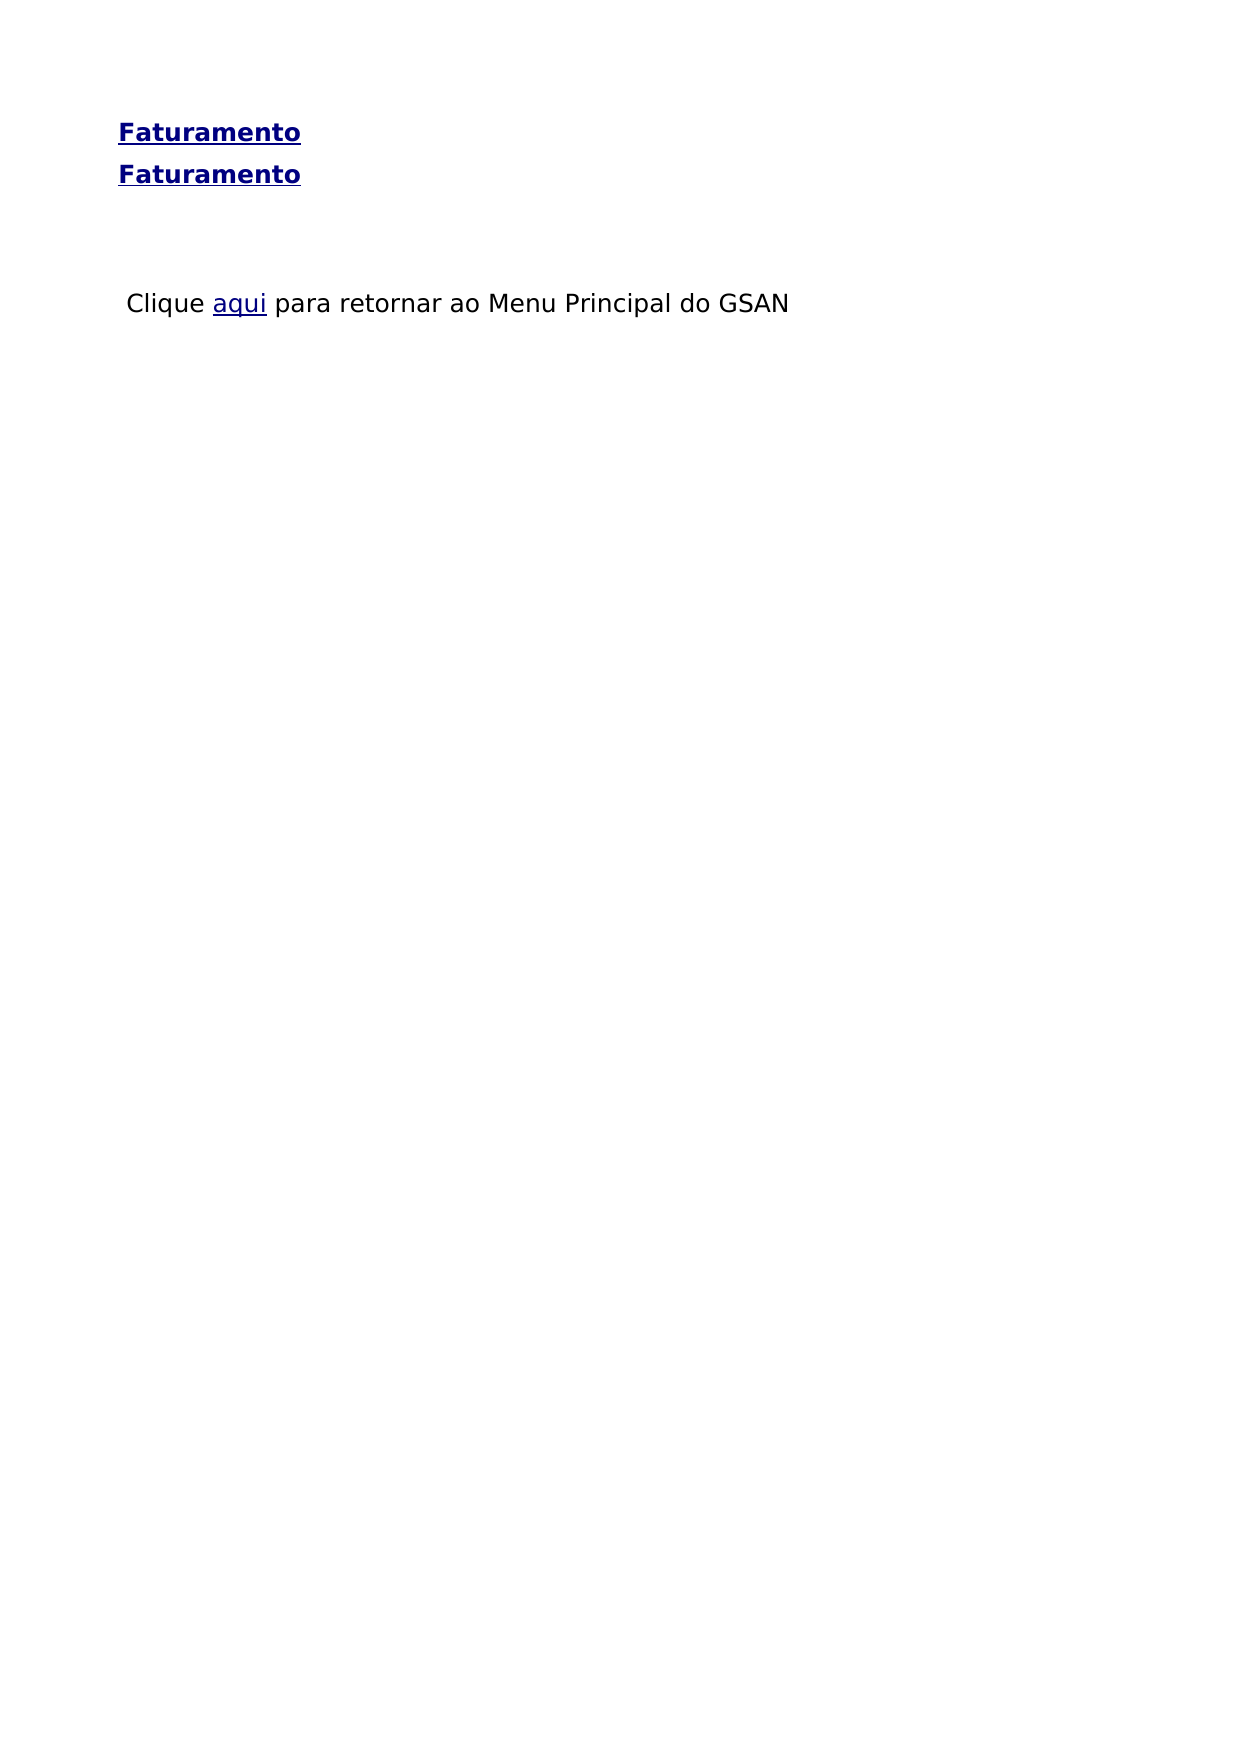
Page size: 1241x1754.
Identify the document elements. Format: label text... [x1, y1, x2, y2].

text Faturamento [118, 118, 1122, 147]
text Faturamento [118, 160, 1122, 189]
text Clique aqui para retornar ao Menu Principal do GSAN [118, 201, 1122, 318]
